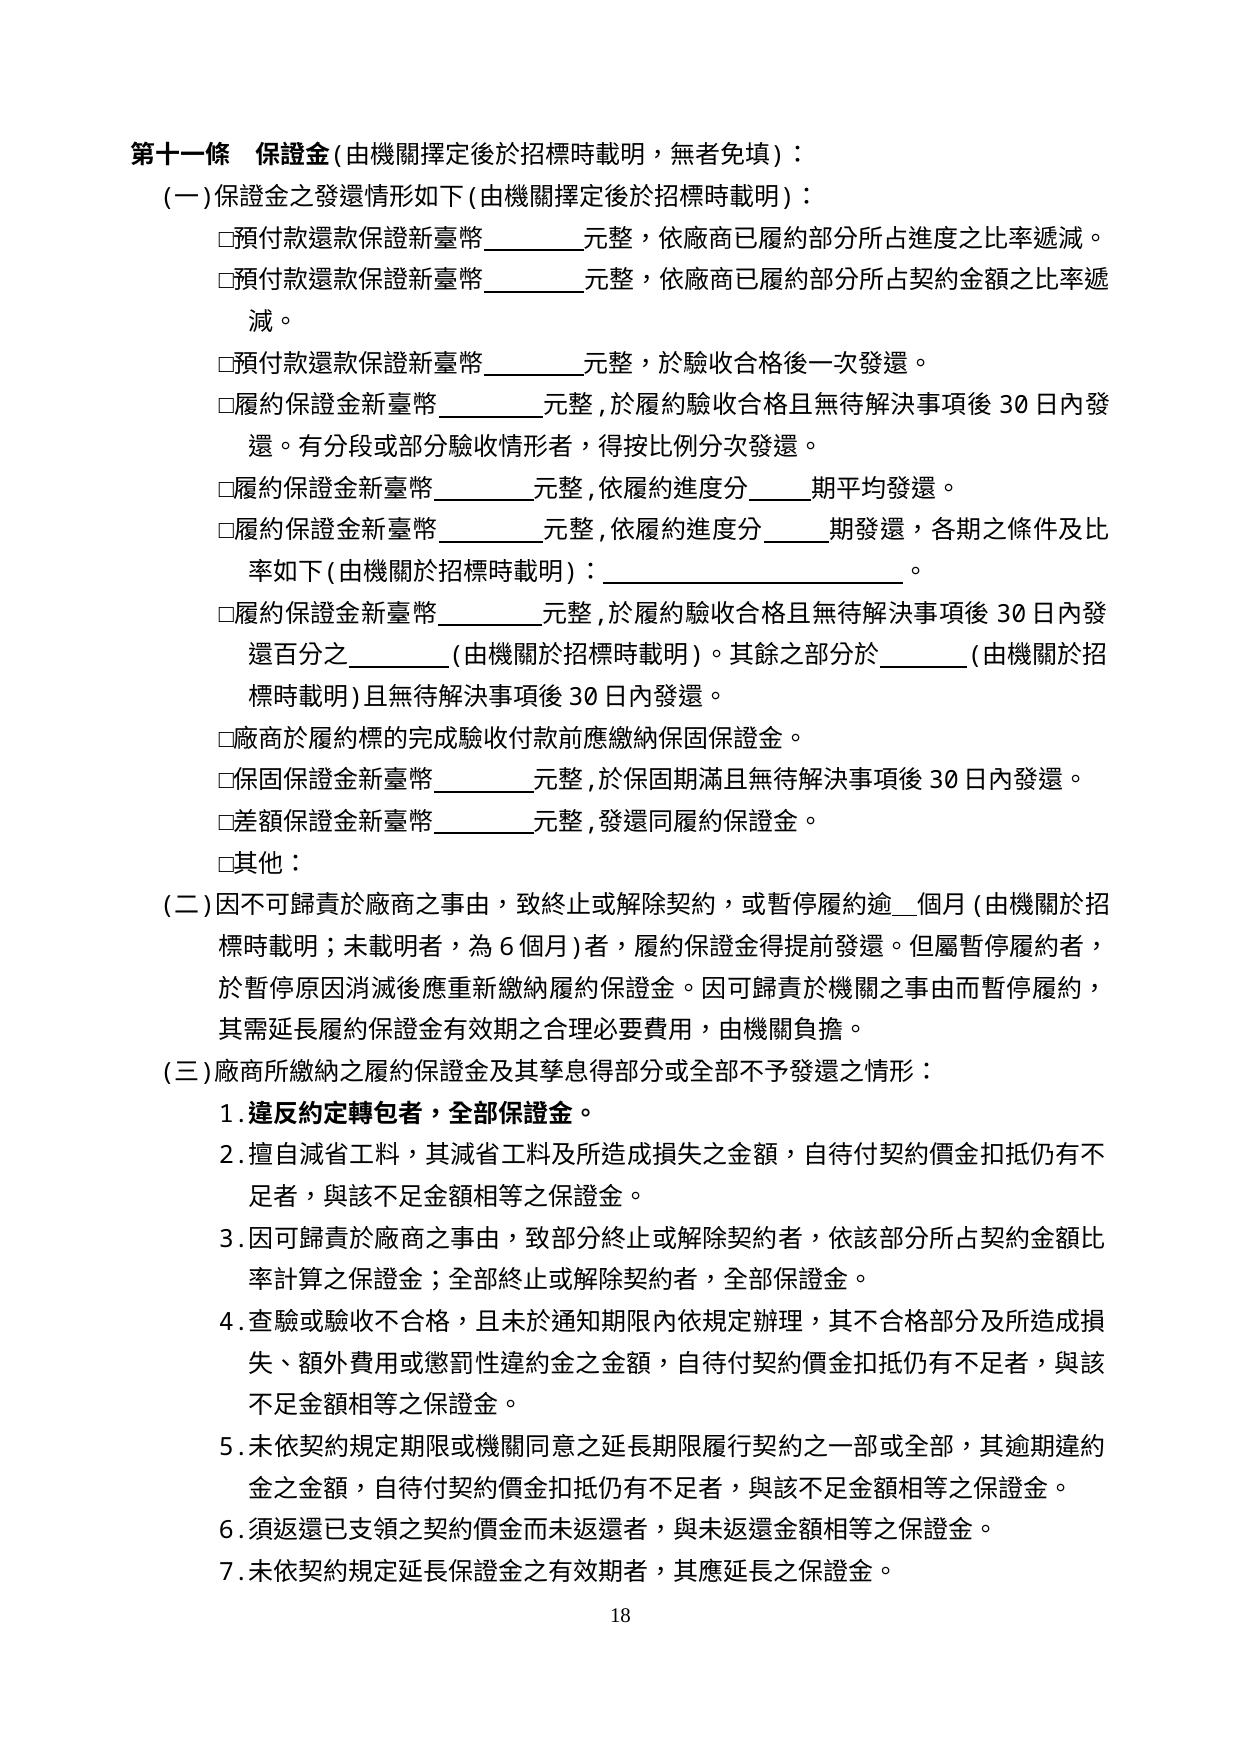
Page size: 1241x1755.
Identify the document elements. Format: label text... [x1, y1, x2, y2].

text 2.擅自減省工料，其減省工料及所造成損失之金額，自待付契約價金扣抵仍有不足者，與該不足金額相等之保證金。 [218, 1130, 1108, 1214]
text 6.須返還已支領之契約價金而未返還者，與未返還金額相等之保證金。 [218, 1505, 1108, 1547]
text □保固保證金新臺幣 元整,於保固期滿且無待解決事項後30日內發還。 [218, 755, 1108, 797]
text □履約保證金新臺幣 元整,依履約進度分 期平均發還。 [218, 464, 1110, 505]
text 1.違反約定轉包者，全部保證金。 [218, 1089, 1108, 1130]
text □其他： [218, 839, 1108, 880]
text (二)因不可歸責於廠商之事由，致終止或解除契約，或暫停履約逾＿個月(由機關於招標時載明；未載明者，為6個月)者，履約保證金得提前發還。但屬暫停履約者，於暫停原因消滅後應重新繳納履約保證金。因可歸責於機關之事由而暫停履約，其需延長履約保證金有效期之合理必要費用，由機關負擔。 [159, 880, 1110, 1047]
text □廠商於履約標的完成驗收付款前應繳納保固保證金。 [218, 714, 1108, 755]
text (一)保證金之發還情形如下(由機關擇定後於招標時載明)： [159, 172, 1110, 214]
text (三)廠商所繳納之履約保證金及其孳息得部分或全部不予發還之情形： [159, 1047, 1110, 1089]
text 第十一條 保證金(由機關擇定後於招標時載明，無者免填)： [130, 130, 1110, 172]
text 5.未依契約規定期限或機關同意之延長期限履行契約之一部或全部，其逾期違約金之金額，自待付契約價金扣抵仍有不足者，與該不足金額相等之保證金。 [218, 1422, 1108, 1505]
text 3.因可歸責於廠商之事由，致部分終止或解除契約者，依該部分所占契約金額比率計算之保證金；全部終止或解除契約者，全部保證金。 [218, 1214, 1108, 1297]
text □差額保證金新臺幣 元整,發還同履約保證金。 [218, 797, 1108, 839]
text □履約保證金新臺幣 元整,於履約驗收合格且無待解決事項後30日內發還。有分段或部分驗收情形者，得按比例分次發還。 [218, 380, 1110, 464]
text □履約保證金新臺幣 元整,依履約進度分 期發還，各期之條件及比率如下(由機關於招標時載明)： 。 [218, 505, 1110, 589]
text □預付款還款保證新臺幣 元整，依廠商已履約部分所占進度之比率遞減。 [218, 214, 1110, 255]
text □預付款還款保證新臺幣 元整，於驗收合格後一次發還。 [218, 339, 1110, 380]
text □預付款還款保證新臺幣 元整，依廠商已履約部分所占契約金額之比率遞減。 [218, 255, 1110, 339]
text □履約保證金新臺幣 元整,於履約驗收合格且無待解決事項後30日內發還百分之 (由機關於招標時載明)。其餘之部分於 (由機關於招標時載明)且無待解決事項後30日內發還。 [218, 589, 1108, 714]
text 7.未依契約規定延長保證金之有效期者，其應延長之保證金。 [218, 1547, 1108, 1589]
text 4.查驗或驗收不合格，且未於通知期限內依規定辦理，其不合格部分及所造成損失、額外費用或懲罰性違約金之金額，自待付契約價金扣抵仍有不足者，與該不足金額相等之保證金。 [218, 1297, 1108, 1422]
